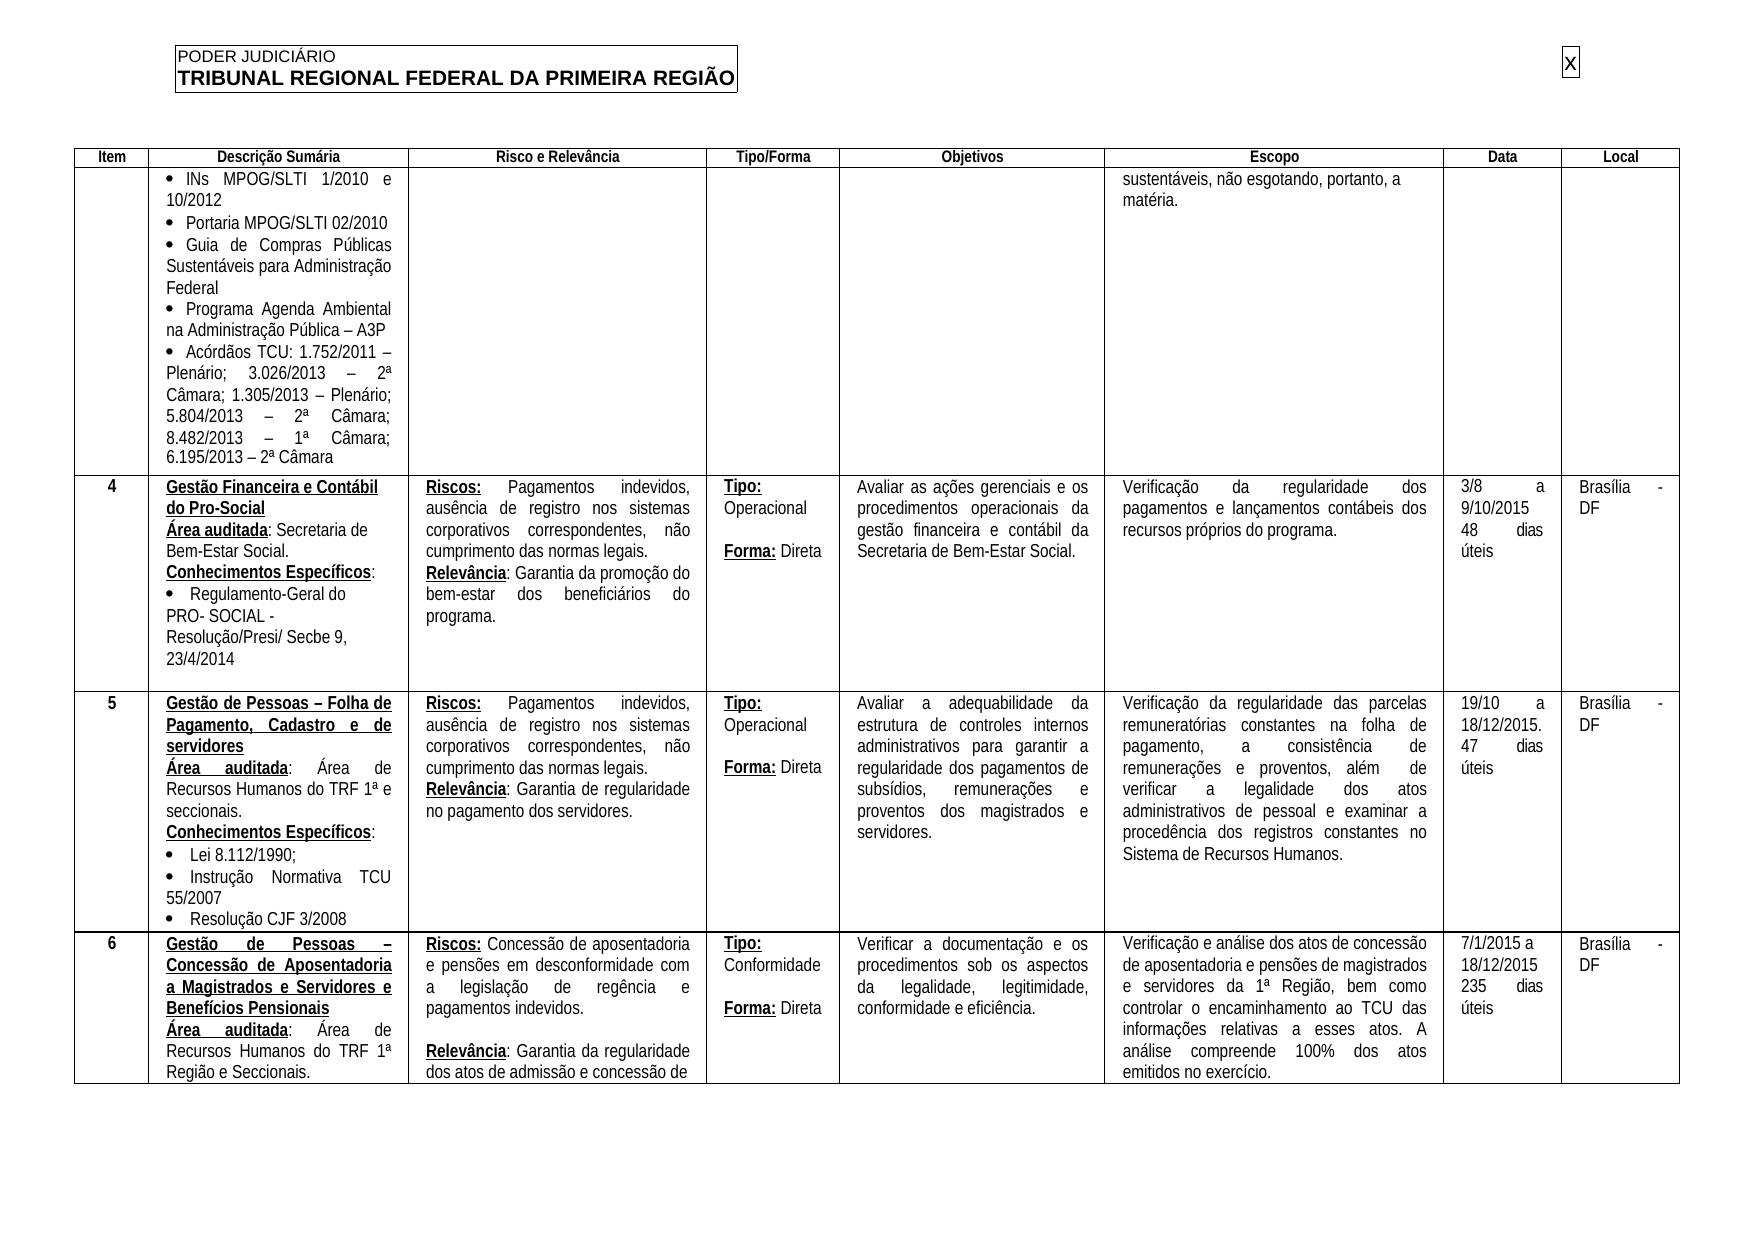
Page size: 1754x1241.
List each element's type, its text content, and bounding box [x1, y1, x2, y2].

table_cell Riscos: Pagamentos indevidos, ausência de registro nos sistemas corporativos correspondentes, não cumprimento das normas legais. Relevância: Garantia de regularidade no pagamento dos servidores. [409, 692, 706, 931]
table_header Tipo/Forma [707, 149, 839, 167]
table_cell Avaliar as ações gerenciais e os procedimentos operacionais da gestão financeira e contábil da Secretaria de Bem-Estar Social. [840, 476, 1104, 691]
table_cell [75, 168, 148, 474]
table_header Objetivos [840, 149, 1104, 167]
table_cell 5 [75, 692, 148, 931]
table_header Escopo [1105, 149, 1443, 167]
table_cell Verificação e análise dos atos de concessão de aposentadoria e pensões de magistrados e servidores da 1ª Região, bem como controlar o encaminhamento ao TCU das informações relativas a esses atos. A análise compreende 100% dos atos emitidos no exercício. [1105, 933, 1443, 1083]
table_cell Brasília - DF [1562, 476, 1679, 691]
table_cell Tipo: Operacional Forma: Direta [707, 692, 839, 931]
table_cell [1444, 168, 1561, 474]
table_cell Gestão Financeira e Contábil do Pro-Social Área auditada: Secretaria de Bem-Estar Social. Conhecimentos Específicos: Regulamento-Geral do PRO- SOCIAL - Resolução/Presi/ Secbe 9, 23/4/2014 [149, 476, 408, 691]
table_cell [409, 168, 706, 474]
table_cell [1562, 168, 1679, 474]
table_cell Brasília - DF [1562, 692, 1679, 931]
table_cell INs MPOG/SLTI 1/2010 e 10/2012 Portaria MPOG/SLTI 02/2010 Guia de Compras Públicas Sustentáveis para Administração Federal Programa Agenda Ambiental na Administração Pública – A3P Acórdãos TCU: 1.752/2011 – Plenário; 3.026/2013 – 2ª Câmara; 1.305/2013 – Plenário; 5.804/2013 – 2ª Câmara; 8.482/2013 – 1ª Câmara; 6.195/2013 – 2ª Câmara [149, 168, 408, 474]
table_header Risco e Relevância [409, 149, 706, 167]
table_cell Gestão de Pessoas – Concessão de Aposentadoria a Magistrados e Servidores e Benefícios Pensionais Área auditada: Área de Recursos Humanos do TRF 1ª Região e Seccionais. [149, 933, 408, 1083]
table_cell Brasília - DF [1562, 933, 1679, 1083]
table_cell 3/8 a 9/10/2015 48 dias úteis [1444, 476, 1561, 691]
table_header Local [1562, 149, 1679, 167]
table_cell Verificação da regularidade das parcelas remuneratórias constantes na folha de pagamento, a consistência de remunerações e proventos, além de verificar a legalidade dos atos administrativos de pessoal e examinar a procedência dos registros constantes no Sistema de Recursos Humanos. [1105, 692, 1443, 931]
table_cell Tipo: Conformidade Forma: Direta [707, 933, 839, 1083]
table_header Data [1444, 149, 1561, 167]
table_cell 4 [75, 476, 148, 691]
table_header Item [75, 149, 148, 167]
table_cell Riscos: Concessão de aposentadoria e pensões em desconformidade com a legislação de regência e pagamentos indevidos. Relevância: Garantia da regularidade dos atos de admissão e concessão de [409, 933, 706, 1083]
table_cell [840, 168, 1104, 474]
table_cell Verificar a documentação e os procedimentos sob os aspectos da legalidade, legitimidade, conformidade e eficiência. [840, 933, 1104, 1083]
table_cell 6 [75, 933, 148, 1083]
table_cell Avaliar a adequabilidade da estrutura de controles internos administrativos para garantir a regularidade dos pagamentos de subsídios, remunerações e proventos dos magistrados e servidores. [840, 692, 1104, 931]
table_cell 7/1/2015 a 18/12/2015 235 dias úteis [1444, 933, 1561, 1083]
table_cell Riscos: Pagamentos indevidos, ausência de registro nos sistemas corporativos correspondentes, não cumprimento das normas legais. Relevância: Garantia da promoção do bem-estar dos beneficiários do programa. [409, 476, 706, 691]
table_cell [707, 168, 839, 474]
table_header Descrição Sumária [149, 149, 408, 167]
table_cell Verificação da regularidade dos pagamentos e lançamentos contábeis dos recursos próprios do programa. [1105, 476, 1443, 691]
table_cell Gestão de Pessoas – Folha de Pagamento, Cadastro e de servidores Área auditada: Área de Recursos Humanos do TRF 1ª e seccionais. Conhecimentos Específicos: Lei 8.112/1990; Instrução Normativa TCU 55/2007 Resolução CJF 3/2008 [149, 692, 408, 931]
table_cell Tipo: Operacional Forma: Direta [707, 476, 839, 691]
table_cell sustentáveis, não esgotando, portanto, a matéria. [1105, 168, 1443, 474]
table_cell 19/10 a 18/12/2015. 47 dias úteis [1444, 692, 1561, 931]
